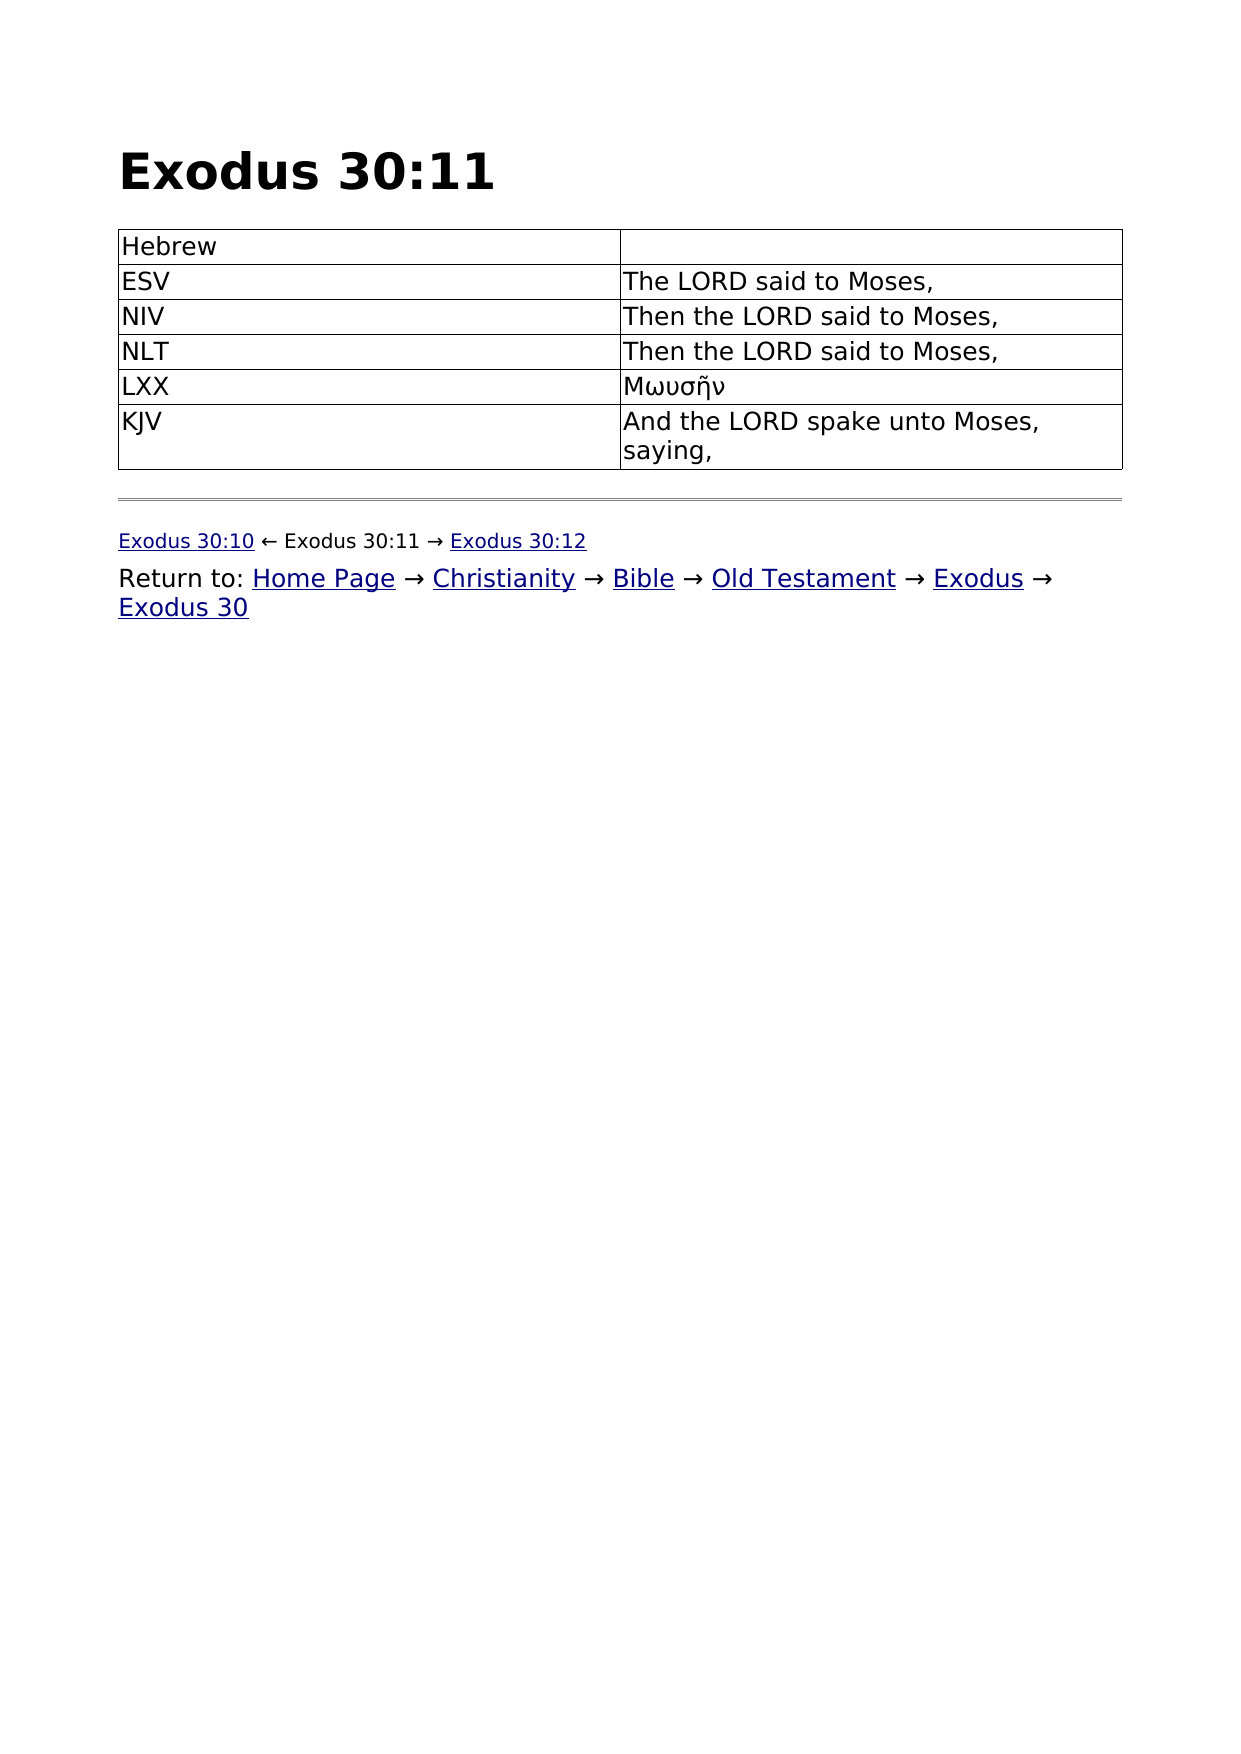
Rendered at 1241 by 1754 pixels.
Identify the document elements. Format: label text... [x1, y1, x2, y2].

subtitle Exodus 30:11 [118, 143, 1122, 201]
table_header Hebrew [119, 230, 620, 264]
text Return to: Home Page → Christianity → Bible → Old Testament → Exodus → Exodus 30 [118, 564, 1122, 622]
table_cell Then the LORD said to Moses, [621, 300, 1122, 334]
text Exodus 30:10 ← Exodus 30:11 → Exodus 30:12 [118, 530, 1122, 564]
table_cell KJV [119, 405, 620, 468]
table_cell And the LORD spake unto Moses, saying, [621, 405, 1122, 468]
table_cell NLT [119, 335, 620, 369]
table_cell Μωυσῆν [621, 370, 1122, 404]
table_cell LXX [119, 370, 620, 404]
table_header [621, 230, 1122, 264]
table_cell NIV [119, 300, 620, 334]
table_cell The LORD said to Moses, [621, 265, 1122, 299]
table_cell ESV [119, 265, 620, 299]
table_cell Then the LORD said to Moses, [621, 335, 1122, 369]
